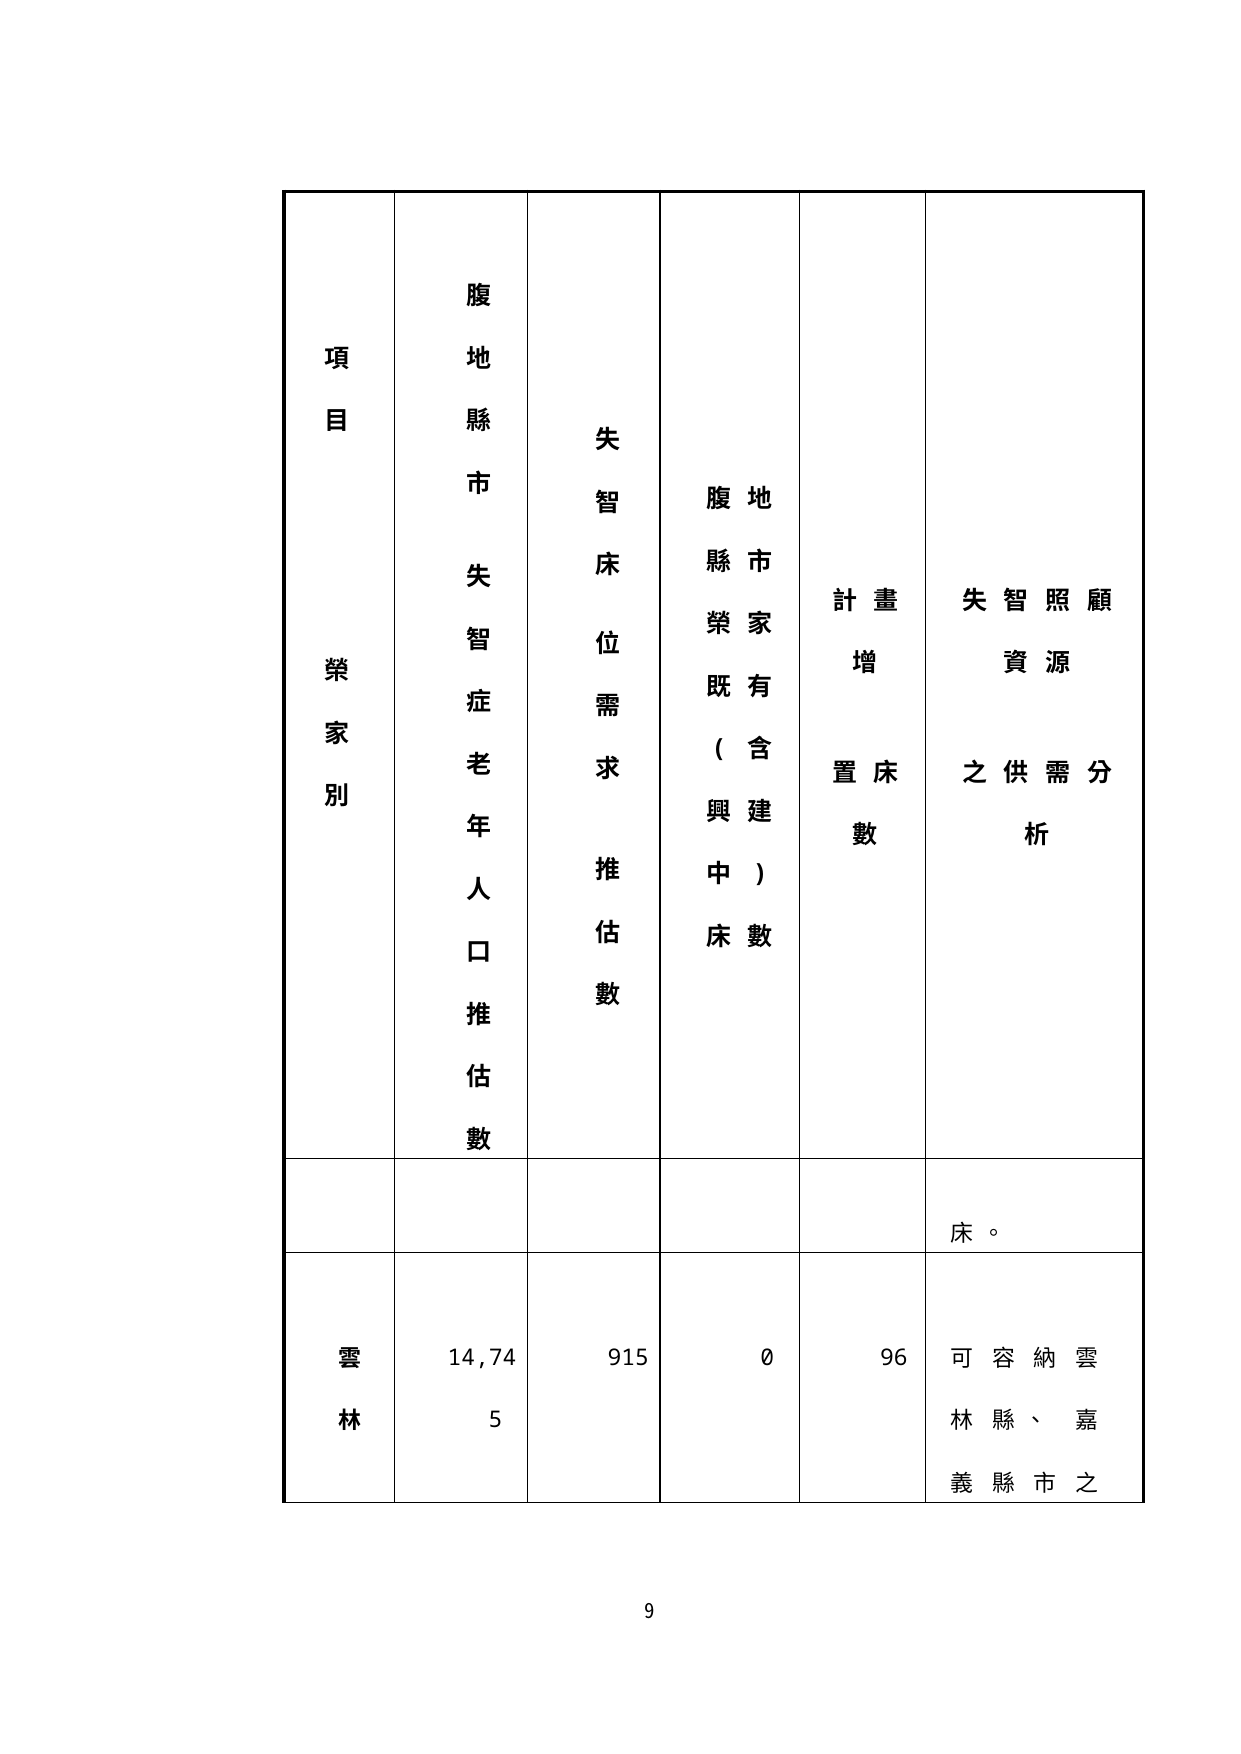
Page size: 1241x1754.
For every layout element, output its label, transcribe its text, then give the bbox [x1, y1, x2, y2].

table_cell [800, 1159, 925, 1252]
table_header 項目 榮家 別 [286, 193, 394, 1158]
table_header 腹地縣市榮家既有(含興建中)床數 [661, 193, 799, 1158]
table_cell 雲林 [286, 1253, 394, 1502]
table_cell [661, 1159, 799, 1252]
table_header 計畫增 置床數 [800, 193, 925, 1158]
table_cell 可容納雲林縣、嘉義縣市之 [926, 1253, 1142, 1502]
table_cell [528, 1159, 659, 1252]
table_cell 96 [800, 1253, 925, 1502]
table_header 失智照顧資源 之供需分析 [926, 193, 1142, 1158]
table_cell [286, 1159, 394, 1252]
table_header 失智床 位需求 推估數 [528, 193, 659, 1158]
table_cell 床。 [926, 1159, 1142, 1252]
table_cell 0 [661, 1253, 799, 1502]
table_cell 14,745 [395, 1253, 527, 1502]
table_header 腹地縣市 失智症老年人口推估數 [395, 193, 527, 1158]
table_cell [395, 1159, 527, 1252]
table_cell 915 [528, 1253, 659, 1502]
